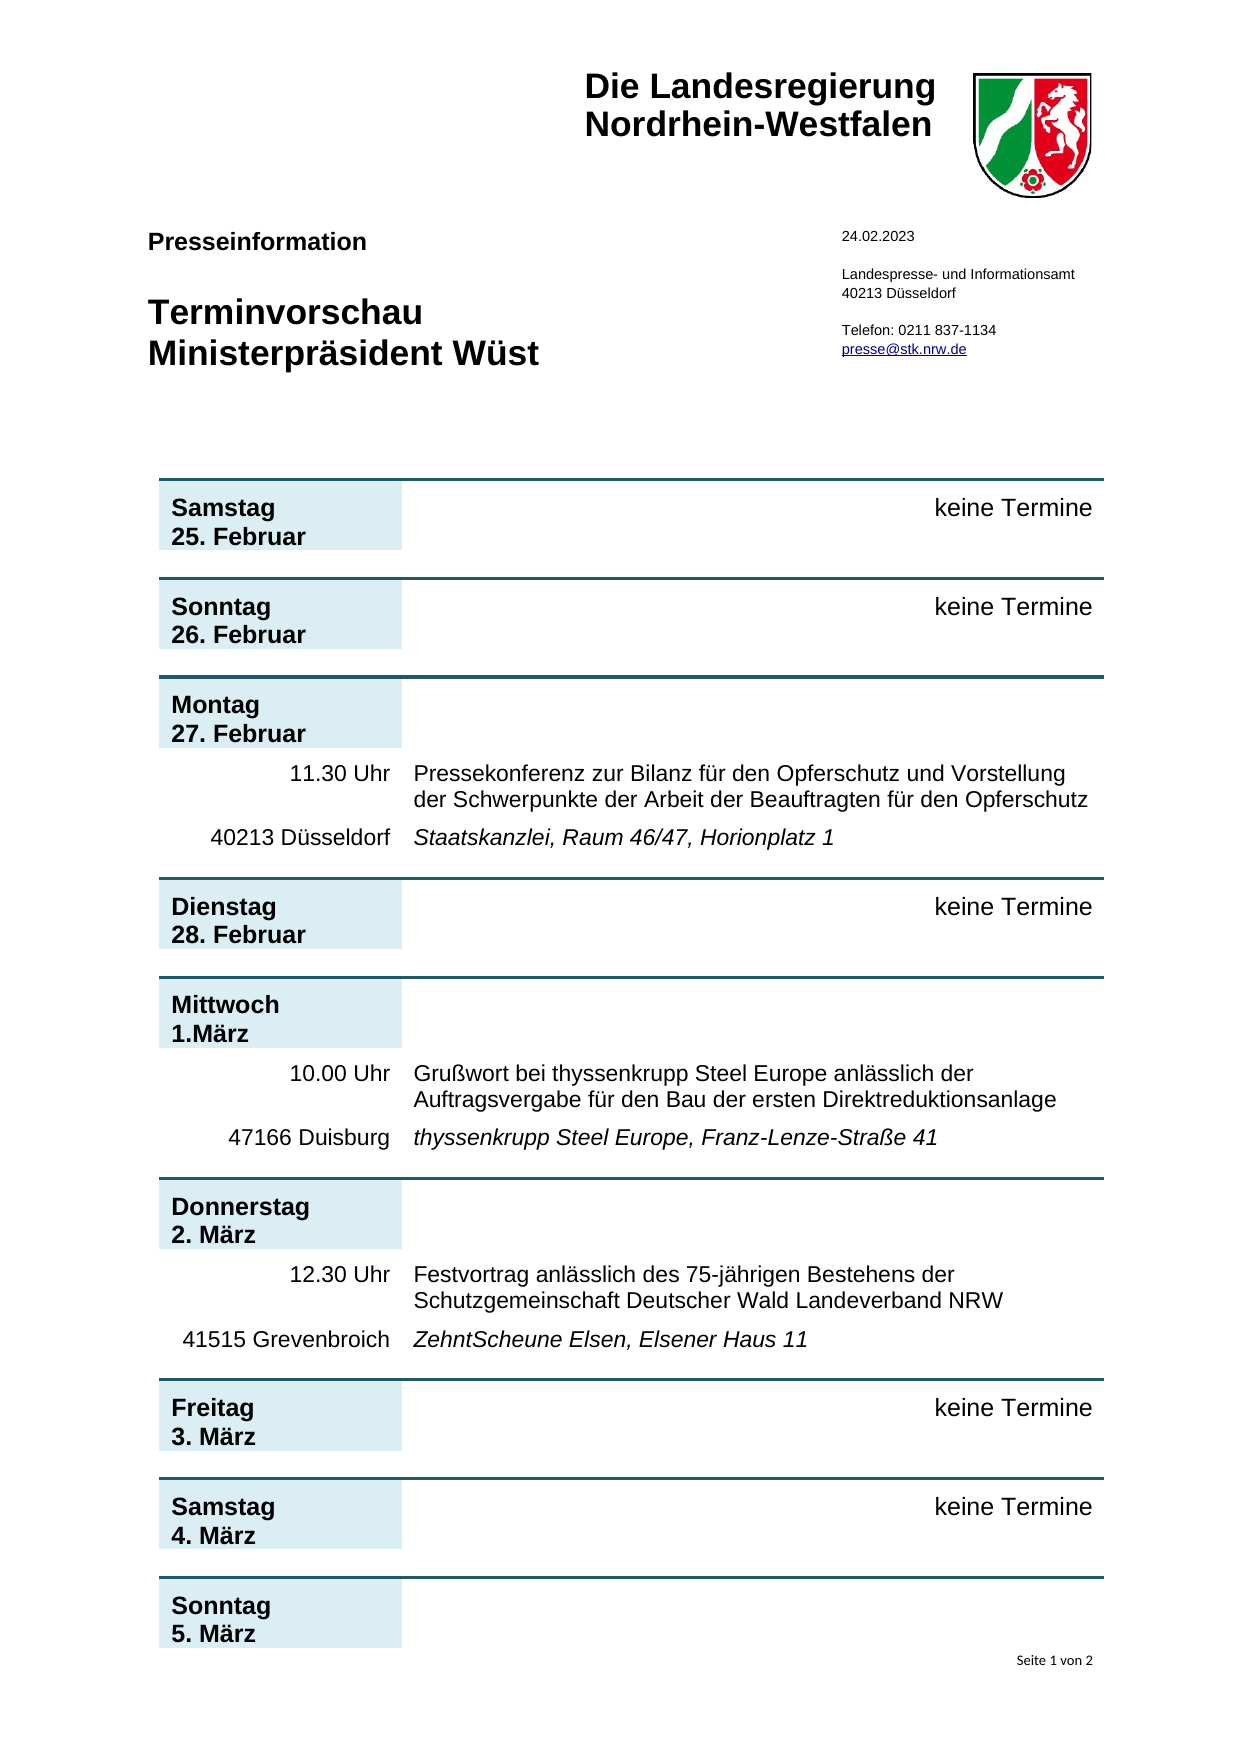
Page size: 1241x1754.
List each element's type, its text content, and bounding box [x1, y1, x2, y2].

table_header Samstag 25. Februar [159, 481, 402, 550]
table_header keine Termine [402, 481, 1104, 550]
table_header [402, 979, 1104, 1048]
table_cell thyssenkrupp Steel Europe, Franz-Lenze-Straße 41 [402, 1113, 1104, 1151]
table_cell Pressekonferenz zur Bilanz für den Opferschutz und Vorstellung der Schwerpunkte der Arbeit der Beauftragten für den Opferschutz [402, 748, 1104, 812]
table_header Samstag 4. März [159, 1480, 402, 1549]
table_cell 12.30 Uhr [159, 1249, 402, 1314]
table_header Donnerstag 2. März [159, 1180, 402, 1249]
table_header keine Termine [402, 1480, 1104, 1549]
table_cell 11.30 Uhr [159, 748, 402, 812]
table_header 24.02.2023 Landespresse- und Informationsamt 40213 Düsseldorf Telefon: 0211 837-1134 presse@stk.nrw.de [842, 227, 1093, 372]
table_header Mittwoch 1.März [159, 979, 402, 1048]
table_cell Staatskanzlei, Raum 46/47, Horionplatz 1 [402, 812, 1104, 850]
table_cell 10.00 Uhr [159, 1048, 402, 1112]
table_header [402, 1180, 1104, 1249]
table_header Montag 27. Februar [159, 679, 402, 748]
table_cell 41515 Grevenbroich [159, 1314, 402, 1352]
table_header Presseinformation Terminvorschau Ministerpräsident Wüst [148, 227, 842, 372]
table_header Sonntag 26. Februar [159, 580, 402, 649]
table_header Freitag 3. März [159, 1381, 402, 1451]
table_header Dienstag 28. Februar [159, 880, 402, 949]
table_header keine Termine [402, 880, 1104, 949]
table_cell Festvortrag anlässlich des 75-jährigen Bestehens der Schutzgemeinschaft Deutscher Wald Landeverband NRW [402, 1249, 1104, 1314]
text Die Landesregierung Nordrhein-Westfalen [584, 68, 943, 143]
table_cell Grußwort bei thyssenkrupp Steel Europe anlässlich der Auftragsvergabe für den Bau der ersten Direktreduktionsanlage [402, 1048, 1104, 1112]
table_cell 47166 Duisburg [159, 1113, 402, 1151]
table_header keine Termine [402, 580, 1104, 649]
table_header keine Termine [402, 1381, 1104, 1451]
table_cell 40213 Düsseldorf [159, 812, 402, 850]
table_header [402, 679, 1104, 748]
table_cell ZehntScheune Elsen, Elsener Haus 11 [402, 1314, 1104, 1352]
table_header [402, 1579, 1104, 1648]
table_header Sonntag 5. März [159, 1579, 402, 1648]
